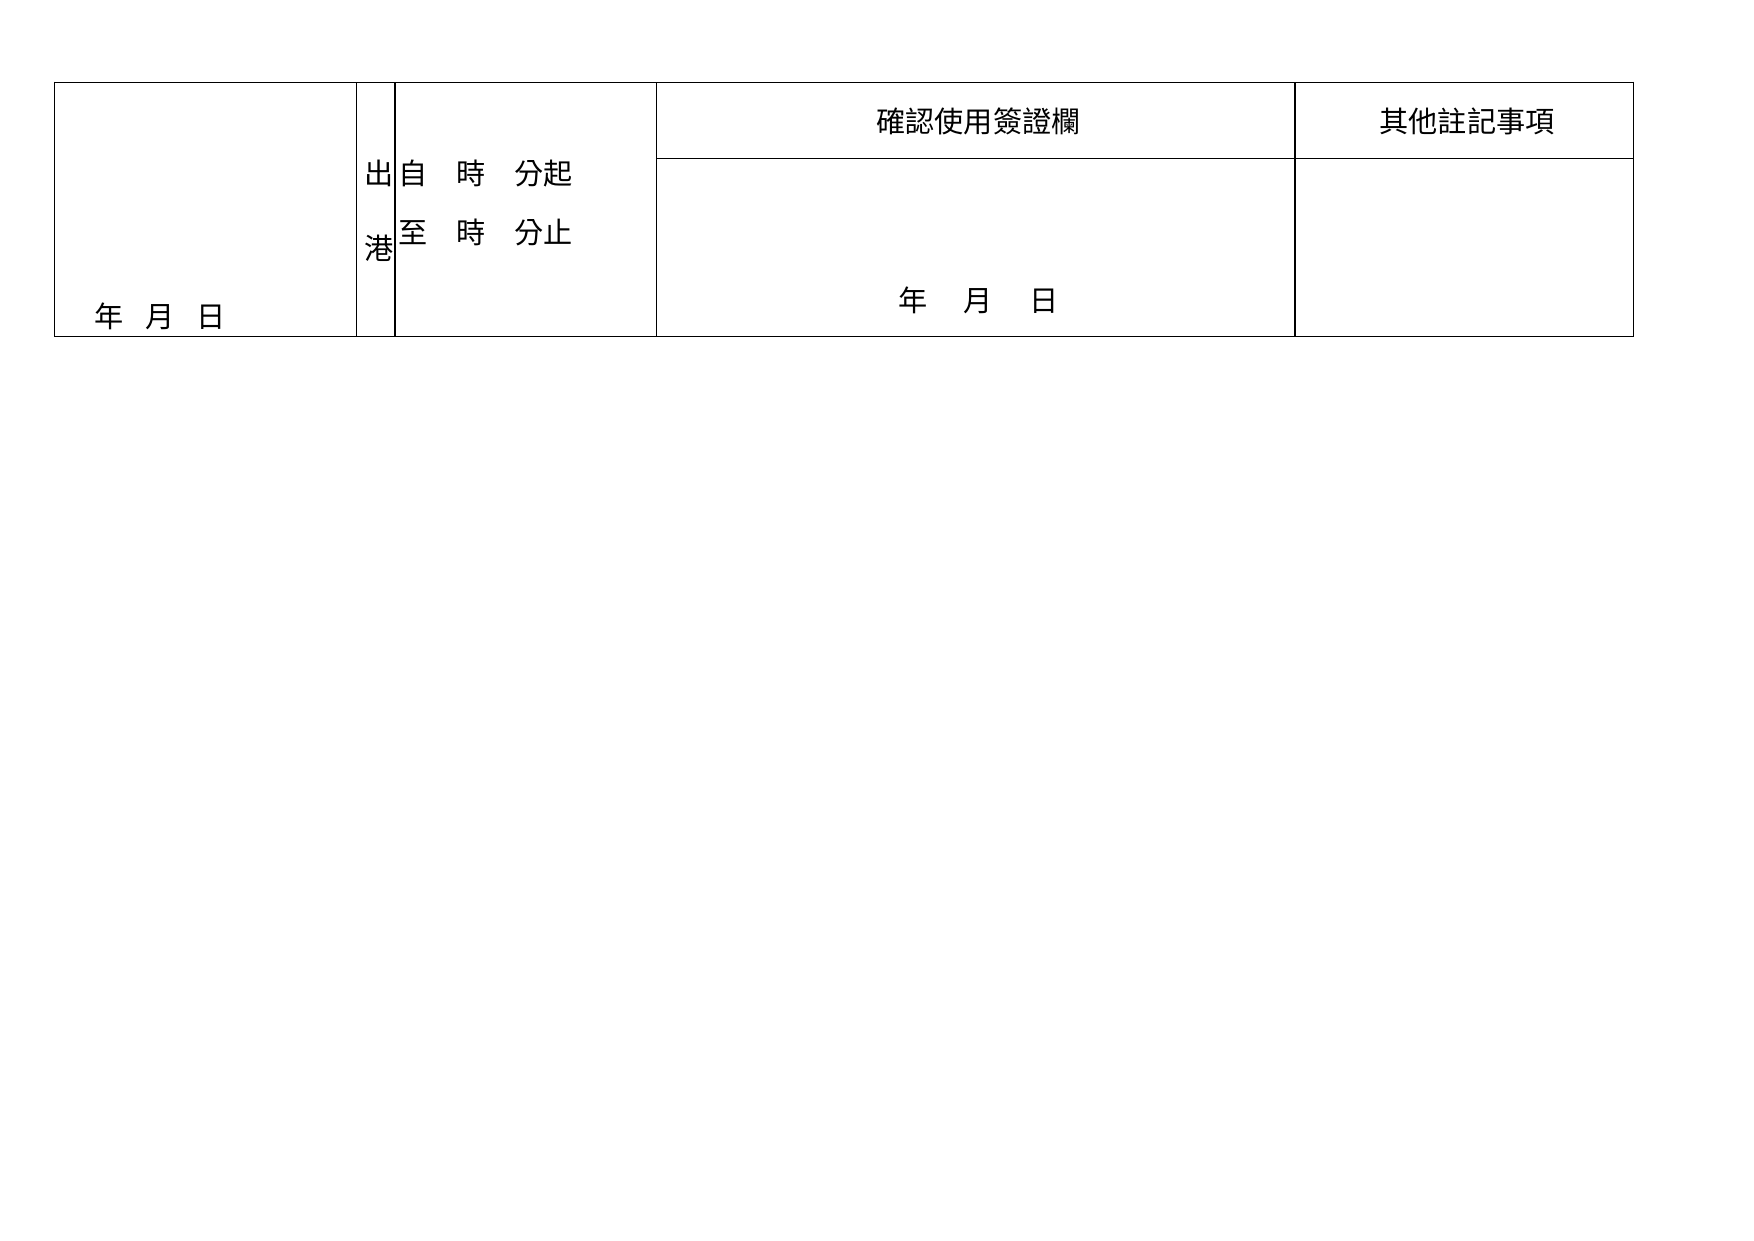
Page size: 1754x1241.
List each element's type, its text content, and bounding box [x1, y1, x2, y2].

table_cell 年 月 日 [657, 159, 1294, 336]
table_cell 自 時 分起 至 時 分止 [396, 83, 656, 336]
table_cell 確認使用簽證欄 [657, 83, 1294, 158]
table_cell 其他註記事項 [1296, 83, 1633, 158]
table_cell 出港 [357, 83, 394, 336]
table_cell [1296, 159, 1633, 336]
table_cell 年 月 日 [55, 83, 356, 336]
